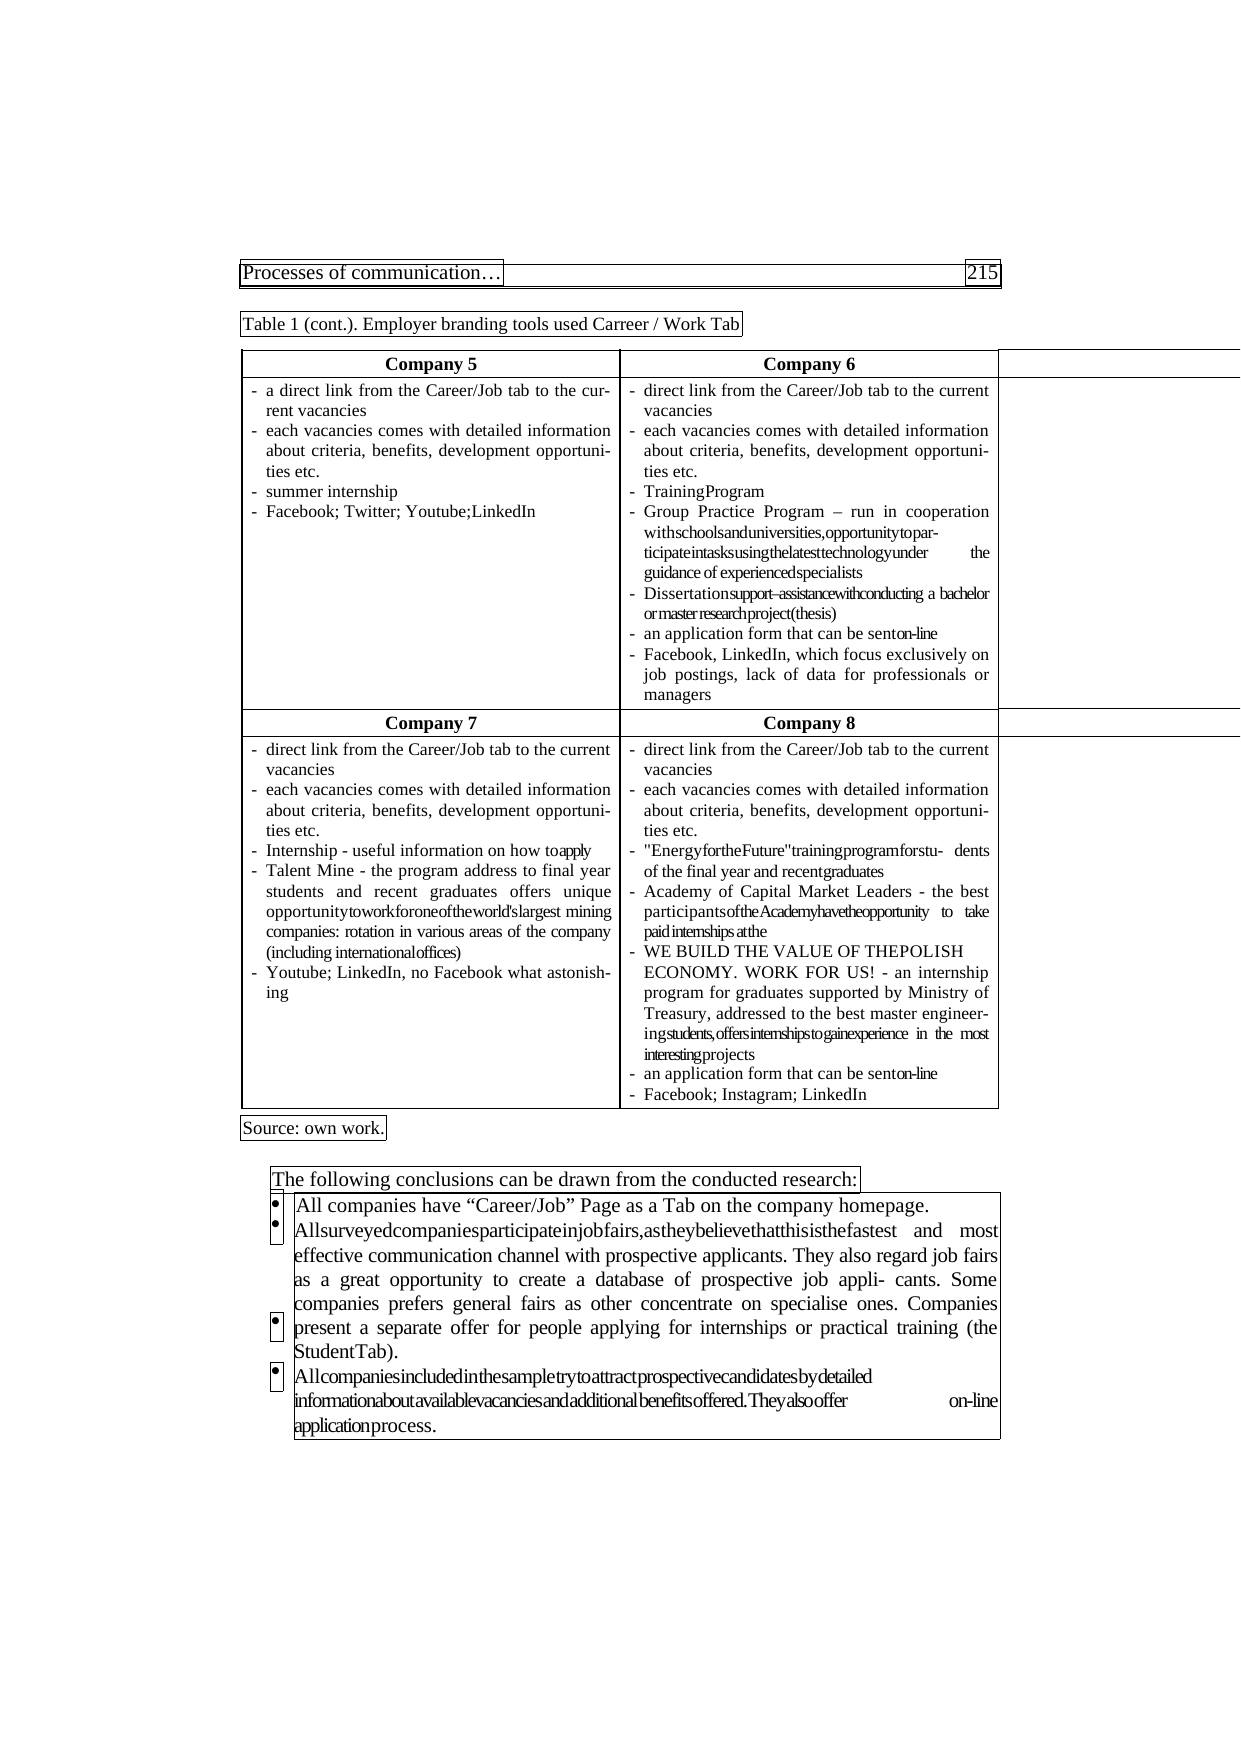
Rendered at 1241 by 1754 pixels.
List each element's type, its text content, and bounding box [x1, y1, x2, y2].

list each vacancies comes with detailed information about criteria, benefits, development opportuni- ties etc. [629, 779, 989, 840]
text  [272, 1191, 283, 1217]
list Academy of Capital Market Leaders - the best participantsoftheAcademyhavetheopportunity to take paid internships atthe [629, 881, 989, 942]
text Company 6 [761, 353, 857, 374]
list Group Practice Program – run in cooperation withschoolsanduniversities,opportunitytopar- ticipateintasksusingthelatesttechnologyunder the guidance of experiencedspecialists [629, 501, 990, 583]
text Table 1 (cont.). Employer branding tools used Carreer / Work Tab [242, 313, 742, 334]
list Facebook; Instagram; LinkedIn [629, 1084, 998, 1104]
list Facebook, LinkedIn, which focus exclusively on job postings, lack of data for professionals or managers [629, 644, 989, 704]
list each vacancies comes with detailed information about criteria, benefits, development opportuni- ties etc. [251, 420, 611, 481]
list an application form that can be senton-line [629, 1064, 998, 1084]
text All companies have “Career/Job” Page as a Tab on the company homepage. [296, 1193, 1000, 1217]
list direct link from the Career/Job tab to the current vacancies [251, 738, 611, 779]
list Facebook; Twitter; Youtube;LinkedIn [251, 501, 619, 522]
text Allsurveyedcompaniesparticipateinjobfairs,astheybelievethatthisisthefastest and most effective communication channel with prospective applicants. They also regard job fairs as a great opportunity to create a database of prospective job appli- cants. Some companies prefers general fairs as other concentrate on specialise ones. Companies present a separate offer for people applying for internships or practical training (the StudentTab). [295, 1218, 998, 1363]
list TrainingProgram [629, 481, 998, 501]
list Dissertationsupport–assistancewithconducting a bachelor or master researchproject(thesis) [629, 583, 989, 623]
list WE BUILD THE VALUE OF THEPOLISH [629, 942, 998, 962]
text Processes of communication… [242, 265, 503, 284]
text [242, 260, 503, 264]
text Company 5 [383, 353, 479, 374]
list summer internship [251, 481, 619, 501]
text  [272, 1364, 283, 1383]
text  [272, 1217, 283, 1236]
text ECONOMY. WORK FOR US! - an internship program for graduates supported by Ministry of Treasury, addressed to the best master engineer- ingstudents,offersinternshipstogainexperience in the most interestingprojects [644, 962, 989, 1064]
text Company 8 [761, 712, 857, 733]
list direct link from the Career/Job tab to the current vacancies [629, 738, 989, 779]
text  [272, 1314, 283, 1333]
list direct link from the Career/Job tab to the current vacancies [629, 379, 989, 420]
list Internship - useful information on how toapply [251, 840, 619, 860]
list Talent Mine - the program address to final year students and recent graduates offers unique opportunitytoworkforoneoftheworld'slargest mining companies: rotation in various areas of the company (including internationaloffices) [251, 860, 612, 962]
list a direct link from the Career/Job tab to the cur- rent vacancies [251, 379, 611, 420]
list each vacancies comes with detailed information about criteria, benefits, development opportuni- ties etc. [251, 779, 611, 840]
text Source: own work. [242, 1117, 386, 1138]
text 215 [967, 265, 1000, 284]
text The following conclusions can be drawn from the conducted research: [272, 1167, 860, 1191]
text [967, 260, 1000, 264]
text Company 7 [383, 712, 479, 733]
list Youtube; LinkedIn, no Facebook what astonish- ing [251, 962, 612, 1003]
list an application form that can be senton-line [629, 623, 998, 644]
list each vacancies comes with detailed information about criteria, benefits, development opportuni- ties etc. [629, 420, 989, 481]
list "EnergyfortheFuture"trainingprogramforstu- dents of the final year and recentgraduates [629, 840, 989, 881]
text Allcompaniesincludedinthesampletrytoattractprospectivecandidatesbydetailed informationaboutavailablevacanciesandadditionalbenefitsoffered.Theyalsooffer on-line applicationprocess. [295, 1364, 998, 1437]
